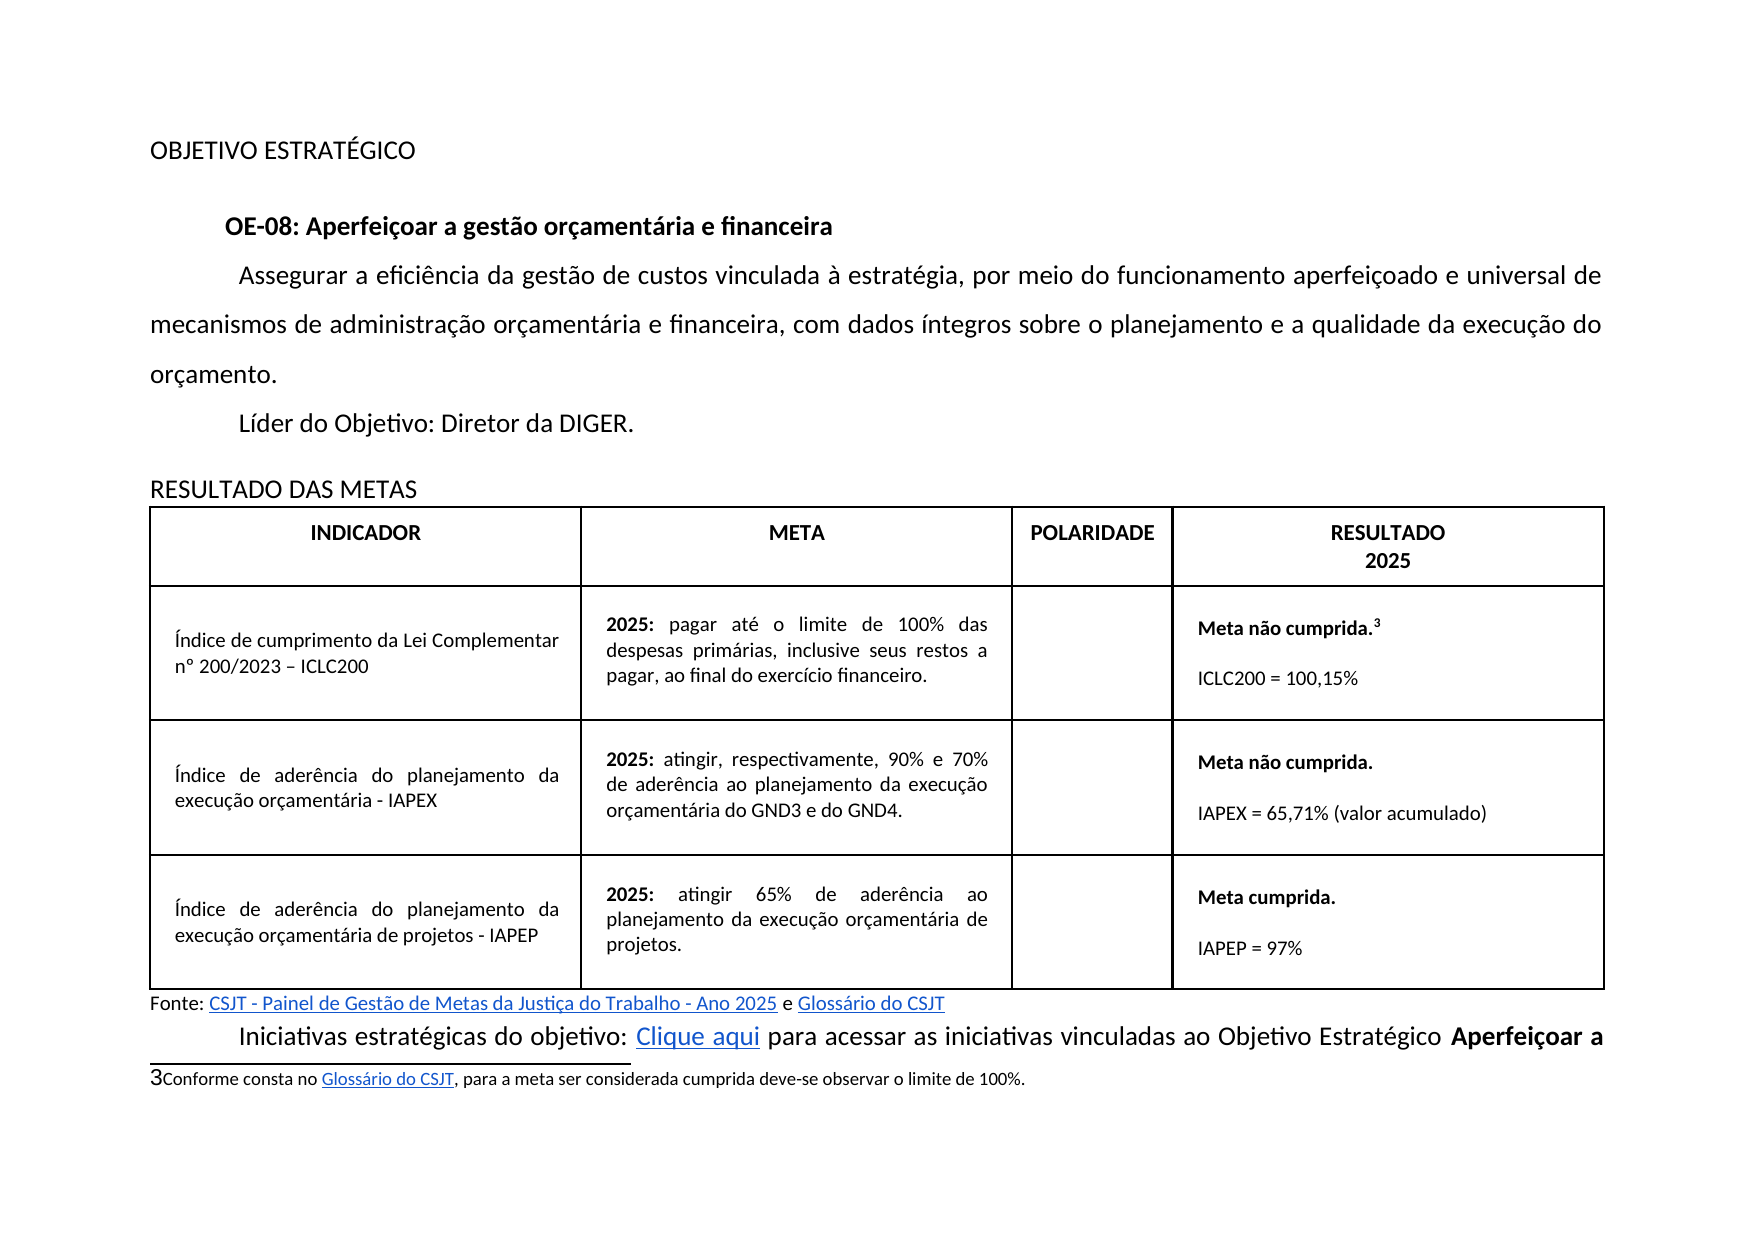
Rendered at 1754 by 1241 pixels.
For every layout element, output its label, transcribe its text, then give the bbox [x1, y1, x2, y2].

text OBJETIVO ESTRATÉGICO [150, 133, 1604, 166]
table_cell [1013, 587, 1171, 719]
text Iniciativas estratégicas do objetivo: Clique aqui para acessar as iniciativas vinculadas ao Objetivo Estratégico Aperfeiçoar a [150, 1019, 1604, 1053]
table_cell Meta não cumprida. ICLC200 = 100,15% [1174, 587, 1603, 719]
table_header INDICADOR [151, 508, 580, 584]
table_cell Meta não cumprida. IAPEX = 65,71% (valor acumulado) [1174, 721, 1603, 854]
table_cell [1013, 721, 1171, 854]
table_cell Meta cumprida. IAPEP = 97% [1174, 856, 1603, 988]
list OE-08: Aperfeiçoar a gestão orçamentária e financeira [150, 209, 1604, 242]
table_cell [1013, 856, 1171, 988]
table_cell Índice de aderência do planejamento da execução orçamentária de projetos - IAPEP [151, 856, 580, 988]
text Líder do Objetivo: Diretor da DIGER. [150, 407, 1604, 439]
table_cell 2025: pagar até o limite de 100% das despesas primárias, inclusive seus restos a pagar, ao final do exercício financeiro. [582, 587, 1011, 719]
text Fonte: CSJT - Painel de Gestão de Metas da Justiça do Trabalho - Ano 2025 e Glossário do CSJT [150, 990, 1604, 1016]
table_cell Índice de aderência do planejamento da execução orçamentária - IAPEX [151, 721, 580, 854]
table_header META [582, 508, 1011, 584]
table_cell 2025: atingir 65% de aderência ao planejamento da execução orçamentária de projetos. [582, 856, 1011, 988]
table_cell 2025: atingir, respectivamente, 90% e 70% de aderência ao planejamento da execução orçamentária do GND3 e do GND4. [582, 721, 1011, 854]
table_header POLARIDADE [1013, 508, 1171, 584]
table_cell Índice de cumprimento da Lei Complementar nº 200/2023 – ICLC200 [151, 587, 580, 719]
table_header RESULTADO 2025 [1174, 508, 1603, 584]
text RESULTADO DAS METAS [150, 473, 1604, 506]
text Assegurar a eficiência da gestão de custos vinculada à estratégia, por meio do funcionamento aperfeiçoado e universal de mecanismos de administração orçamentária e financeira, com dados íntegros sobre o planejamento e a qualidade da execução do orçamento. [150, 258, 1604, 390]
